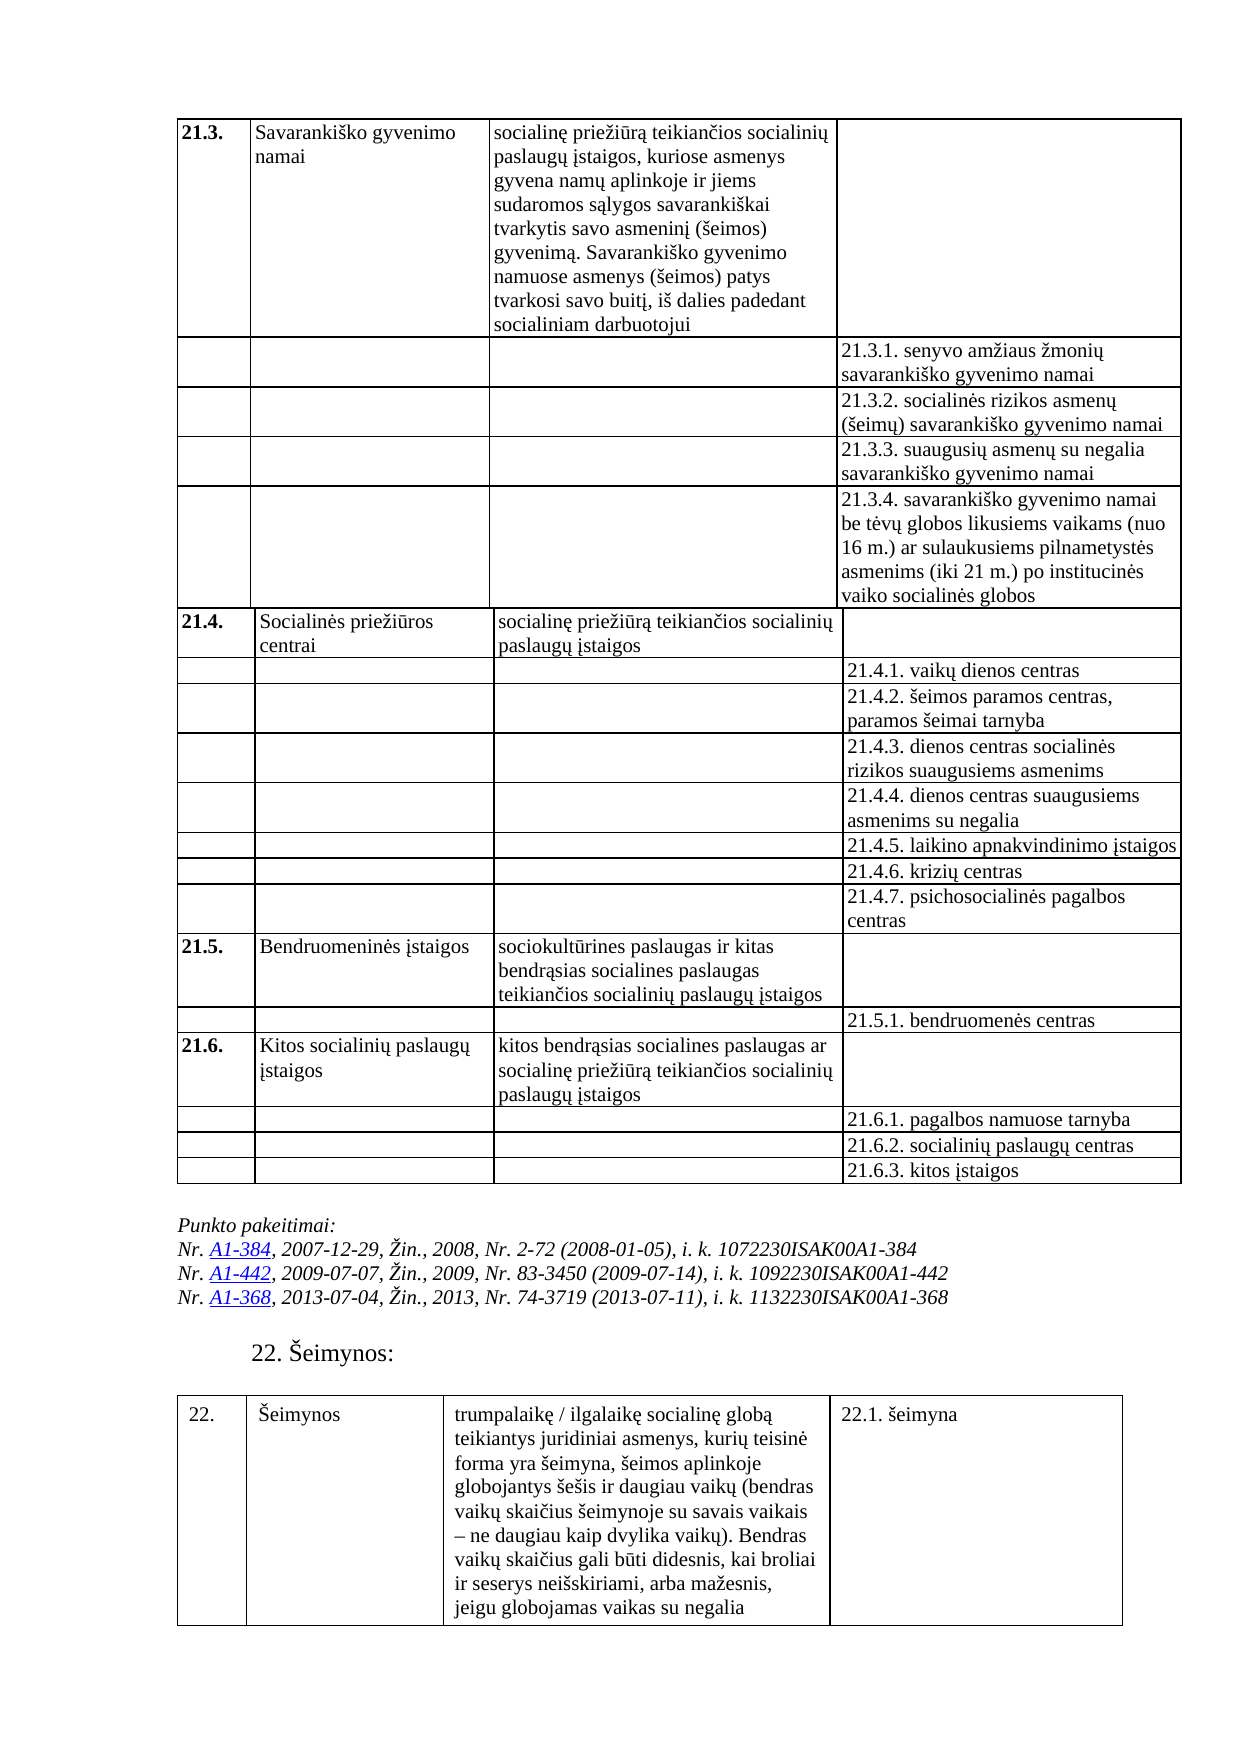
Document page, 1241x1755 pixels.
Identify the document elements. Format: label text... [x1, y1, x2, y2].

table_cell Savarankiško gyvenimo namai [251, 120, 489, 336]
table_cell 21.3. [178, 120, 250, 336]
table_cell Socialinės priežiūros centrai [256, 609, 493, 657]
table_cell [178, 783, 254, 832]
table_cell [178, 388, 250, 436]
table_cell 21.3.1. senyvo amžiaus žmonių savarankiško gyvenimo namai [838, 338, 1180, 386]
table_cell [251, 437, 489, 485]
table_cell 21.3.3. suaugusių asmenų su negalia savarankiško gyvenimo namai [838, 437, 1180, 485]
table_cell [256, 734, 493, 782]
text 22. Šeimynos: [177, 1338, 1181, 1367]
table_cell [178, 1133, 254, 1157]
table_cell [495, 1133, 842, 1157]
table_cell [490, 487, 836, 607]
table_cell 21.4.5. laikino apnakvindinimo įstaigos [844, 833, 1180, 857]
table_cell [844, 1033, 1180, 1106]
table_cell sociokultūrines paslaugas ir kitas bendrąsias socialines paslaugas teikiančios socialinių paslaugų įstaigos [495, 934, 842, 1006]
text Punkto pakeitimai: [177, 1213, 1181, 1237]
table_cell [178, 1158, 254, 1182]
table_cell Bendruomeninės įstaigos [256, 934, 493, 1006]
table_cell [495, 1008, 842, 1032]
table_cell [495, 1158, 842, 1182]
table_cell [256, 833, 493, 857]
table_cell [178, 734, 254, 782]
table_cell [256, 658, 493, 682]
table_cell 21.4.4. dienos centras suaugusiems asmenims su negalia [844, 783, 1180, 832]
table_cell 21.3.4. savarankiško gyvenimo namai be tėvų globos likusiems vaikams (nuo 16 m.) ar sulaukusiems pilnametystės asmenims (iki 21 m.) po institucinės vaiko socialinės globos [838, 487, 1180, 607]
table_cell [256, 1107, 493, 1131]
table_cell [178, 437, 250, 485]
table_cell [178, 885, 254, 932]
table_cell [490, 388, 836, 436]
table_cell 21.4.7. psichosocialinės pagalbos centras [844, 885, 1180, 932]
table_cell [178, 487, 250, 607]
table_cell [251, 338, 489, 386]
table_cell 21.6.1. pagalbos namuose tarnyba [844, 1107, 1180, 1131]
table_cell [844, 609, 1180, 657]
table_cell [256, 885, 493, 932]
table_cell socialinę priežiūrą teikiančios socialinių paslaugų įstaigos, kuriose asmenys gyvena namų aplinkoje ir jiems sudaromos sąlygos savarankiškai tvarkytis savo asmeninį (šeimos) gyvenimą. Savarankiško gyvenimo namuose asmenys (šeimos) patys tvarkosi savo buitį, iš dalies padedant socialiniam darbuotojui [490, 120, 836, 336]
table_cell [495, 684, 842, 732]
table_header 22. [178, 1396, 246, 1625]
table_header trumpalaikę / ilgalaikę socialinę globą teikiantys juridiniai asmenys, kurių teisinė forma yra šeimyna, šeimos aplinkoje globojantys šešis ir daugiau vaikų (bendras vaikų skaičius šeimynoje su savais vaikais – ne daugiau kaip dvylika vaikų). Bendras vaikų skaičius gali būti didesnis, kai broliai ir seserys neišskiriami, arba mažesnis, jeigu globojamas vaikas su negalia [444, 1396, 829, 1625]
table_cell [178, 338, 250, 386]
table_cell [838, 120, 1180, 336]
table_cell [178, 1107, 254, 1131]
table_cell Kitos socialinių paslaugų įstaigos [256, 1033, 493, 1106]
table_cell [256, 1008, 493, 1032]
table_cell [178, 833, 254, 857]
table_cell 21.6.3. kitos įstaigos [844, 1158, 1180, 1182]
table_cell [490, 338, 836, 386]
table_cell [495, 658, 842, 682]
table_cell 21.5. [178, 934, 254, 1006]
table_cell [178, 1008, 254, 1032]
table_cell [256, 859, 493, 883]
table_cell kitos bendrąsias socialines paslaugas ar socialinę priežiūrą teikiančios socialinių paslaugų įstaigos [495, 1033, 842, 1106]
table_cell [495, 885, 842, 932]
table_cell [495, 1107, 842, 1131]
table_header Šeimynos [247, 1396, 443, 1625]
table_cell 21.4.2. šeimos paramos centras, paramos šeimai tarnyba [844, 684, 1180, 732]
table_cell [178, 684, 254, 732]
table_cell [178, 859, 254, 883]
table_cell [251, 487, 489, 607]
table_cell [256, 783, 493, 832]
table_cell [495, 833, 842, 857]
text Nr. A1-368, 2013-07-04, Žin., 2013, Nr. 74-3719 (2013-07-11), i. k. 1132230ISAK00A1-368 [177, 1285, 1181, 1309]
text Nr. A1-384, 2007-12-29, Žin., 2008, Nr. 2-72 (2008-01-05), i. k. 1072230ISAK00A1-384 [177, 1237, 1181, 1261]
table_cell 21.6. [178, 1033, 254, 1106]
table_cell [495, 859, 842, 883]
table_cell 21.4.6. krizių centras [844, 859, 1180, 883]
table_cell [256, 1158, 493, 1182]
table_cell [495, 734, 842, 782]
table_cell 21.4. [178, 609, 254, 657]
table_cell [844, 934, 1180, 1006]
table_cell [256, 1133, 493, 1157]
table_cell 21.4.3. dienos centras socialinės rizikos suaugusiems asmenims [844, 734, 1180, 782]
table_cell socialinę priežiūrą teikiančios socialinių paslaugų įstaigos [495, 609, 842, 657]
text Nr. A1-442, 2009-07-07, Žin., 2009, Nr. 83-3450 (2009-07-14), i. k. 1092230ISAK00A1-442 [177, 1261, 1181, 1285]
table_cell [495, 783, 842, 832]
table_cell [251, 388, 489, 436]
table_cell 21.3.2. socialinės rizikos asmenų (šeimų) savarankiško gyvenimo namai [838, 388, 1180, 436]
table_cell 21.5.1. bendruomenės centras [844, 1008, 1180, 1032]
table_header 22.1. šeimyna [831, 1396, 1122, 1625]
table_cell 21.6.2. socialinių paslaugų centras [844, 1133, 1180, 1157]
table_cell [490, 437, 836, 485]
table_cell 21.4.1. vaikų dienos centras [844, 658, 1180, 682]
table_cell [178, 658, 254, 682]
table_cell [256, 684, 493, 732]
